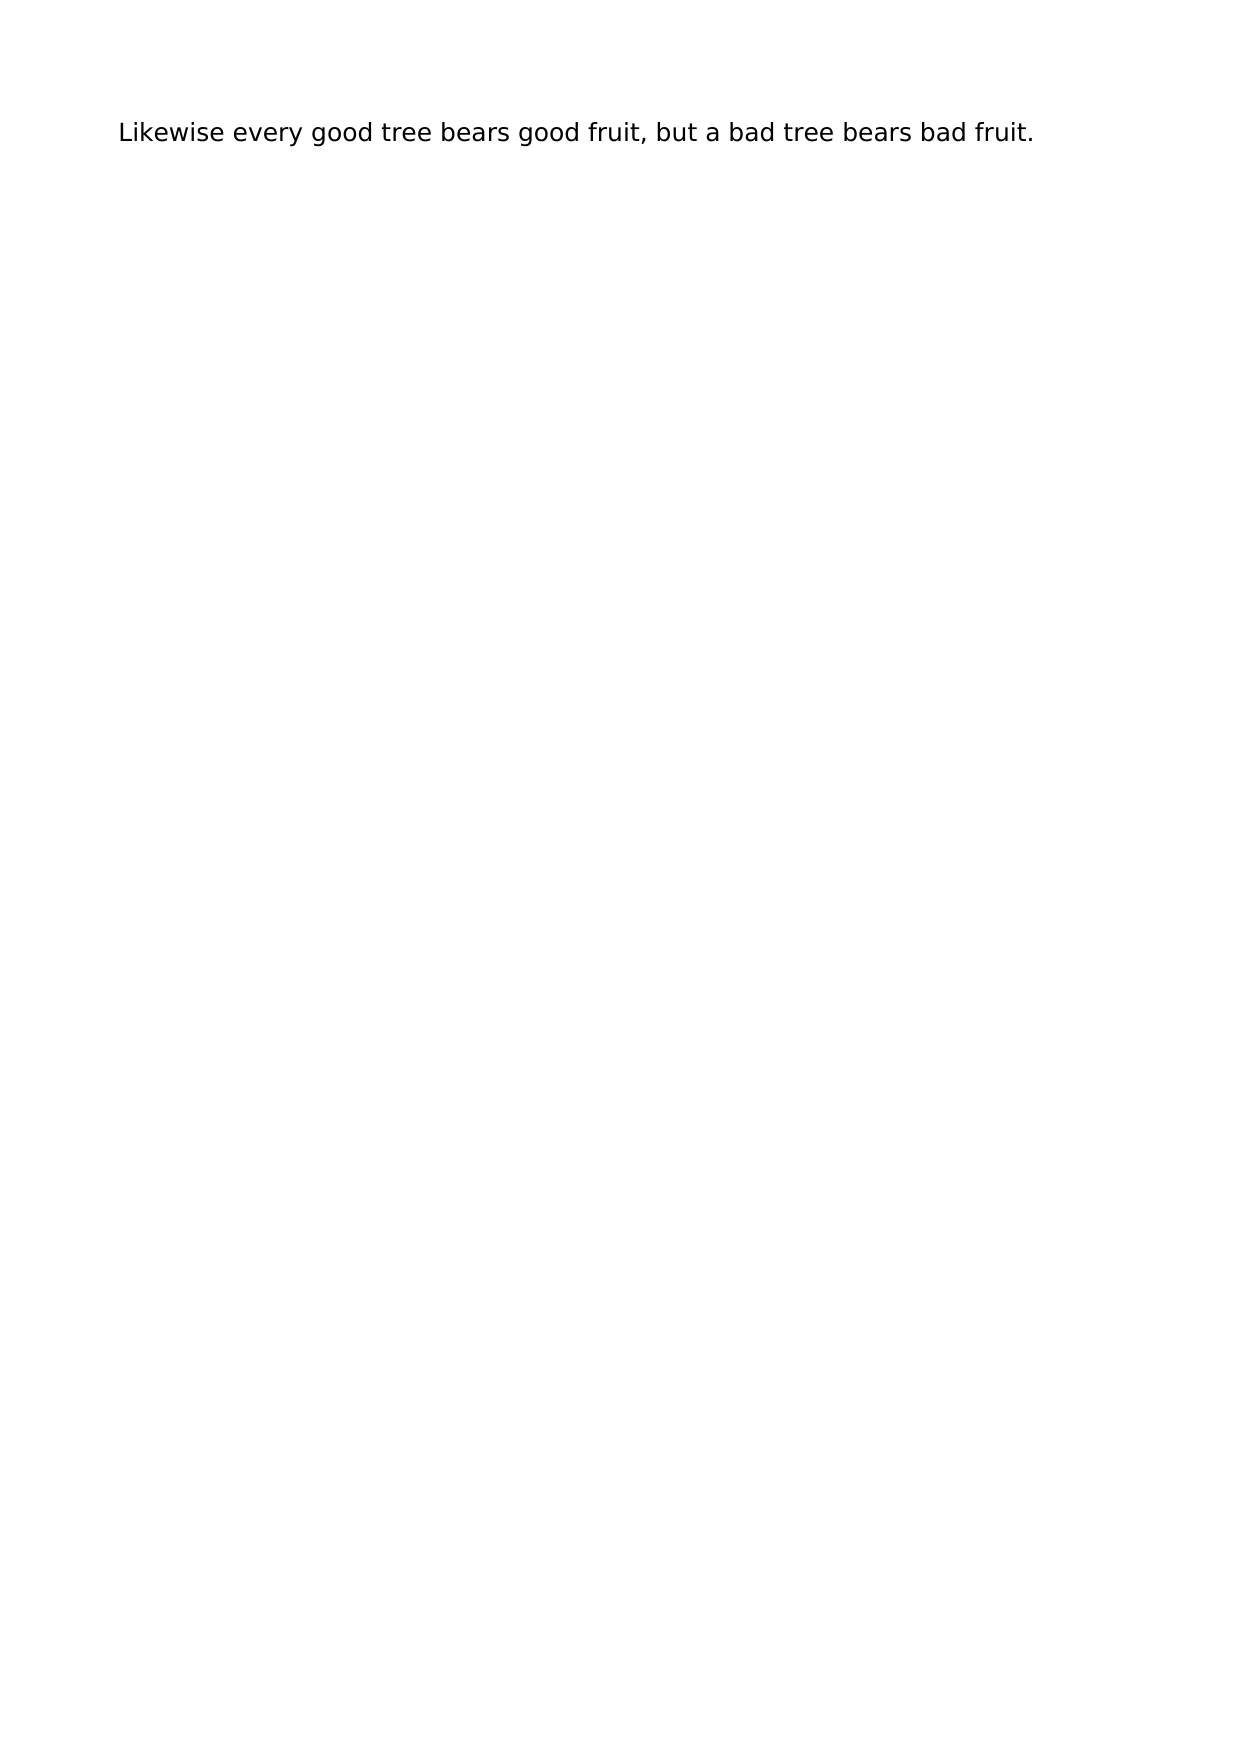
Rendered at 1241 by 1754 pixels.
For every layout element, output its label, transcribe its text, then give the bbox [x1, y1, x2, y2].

text Likewise every good tree bears good fruit, but a bad tree bears bad fruit. [118, 118, 1122, 147]
